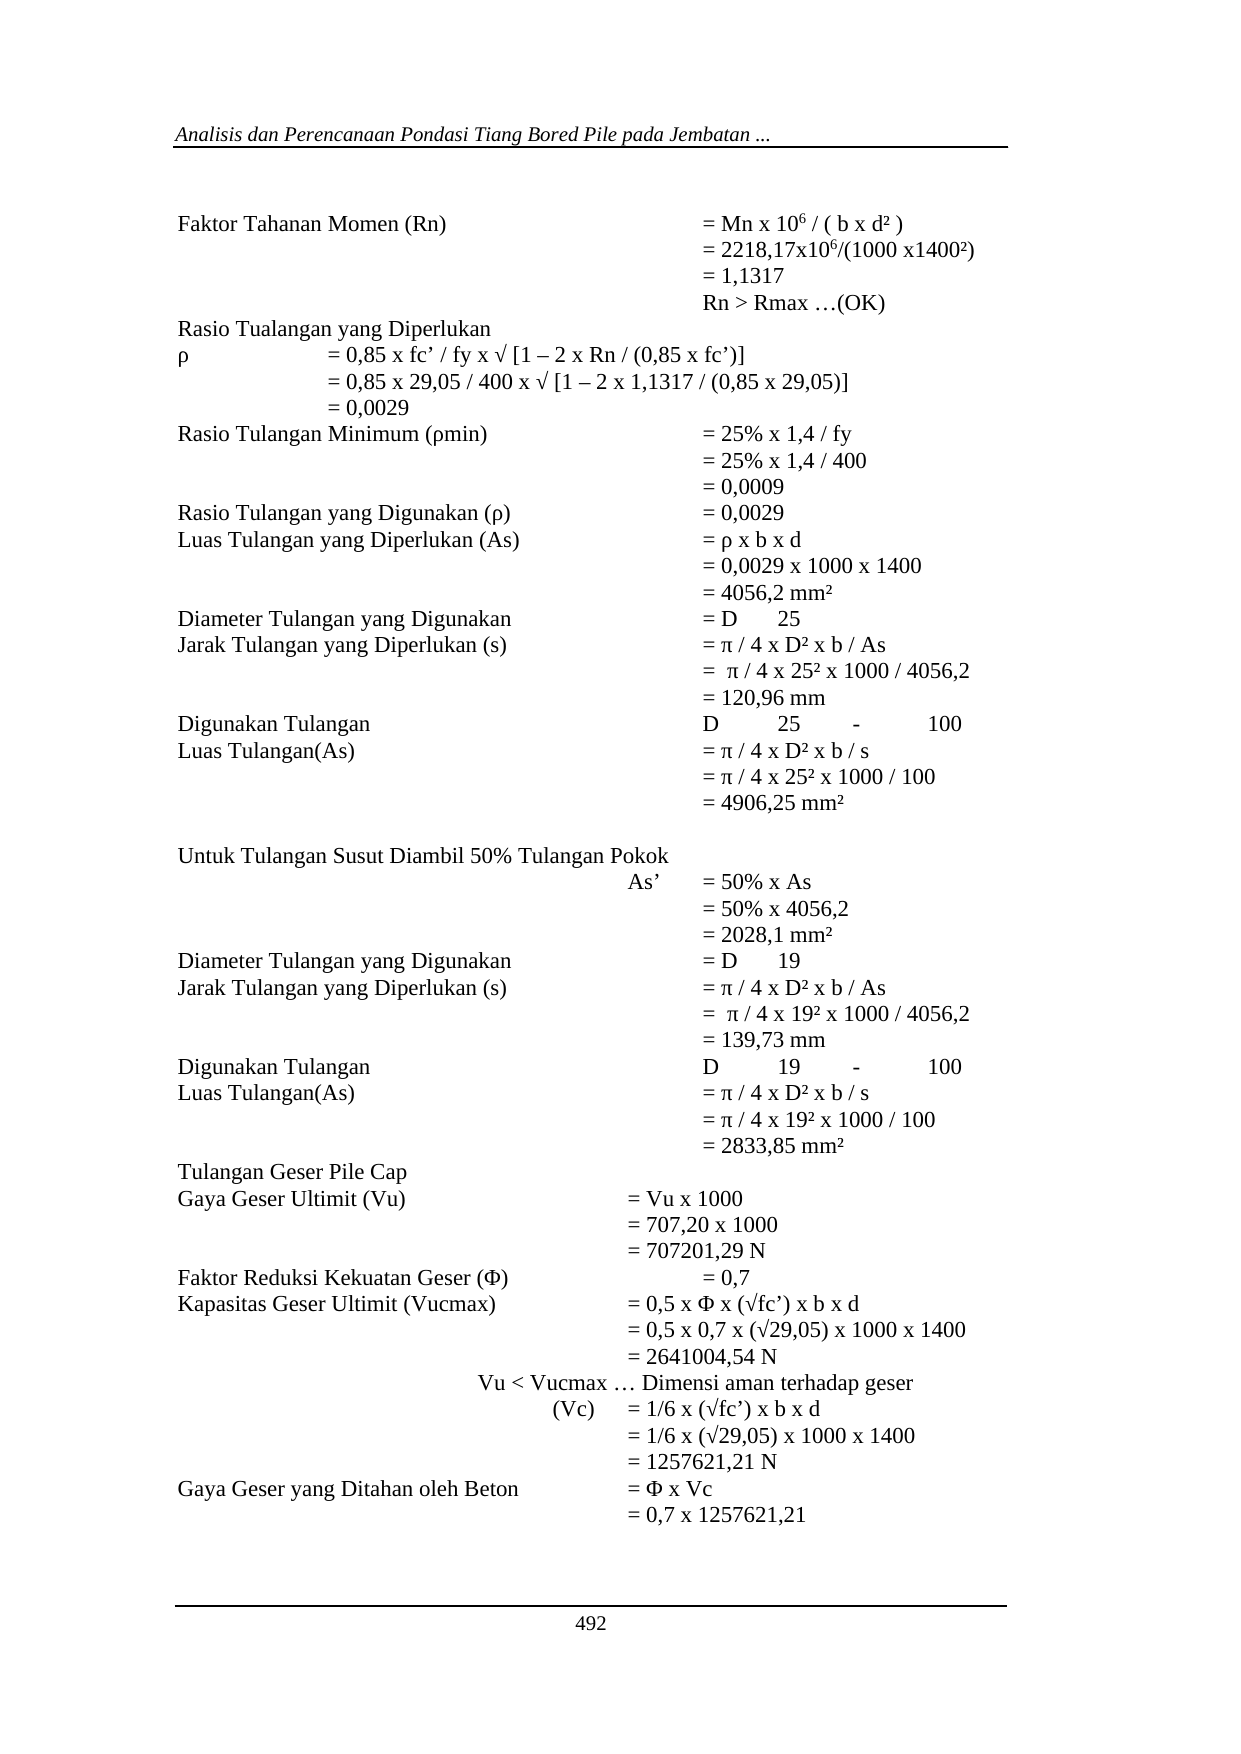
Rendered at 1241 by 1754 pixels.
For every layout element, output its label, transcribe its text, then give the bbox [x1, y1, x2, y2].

list = 50% x 4056,2 [177, 895, 1004, 921]
list (Vc) = 1/6 x (√fc’) x b x d [177, 1396, 1004, 1422]
list = 0,0009 [177, 473, 1004, 499]
list = 0,0029 [177, 394, 1004, 420]
list As’ = 50% x As [177, 868, 1004, 895]
list = 2218,17x106/(1000 x1400²) [177, 236, 1004, 262]
list Rasio Tualangan yang Diperlukan [177, 315, 1004, 341]
list Faktor Tahanan Momen (Rn) = Mn x 106 / ( b x d² ) [177, 209, 1004, 236]
list Diameter Tulangan yang Digunakan = D 19 [177, 947, 1004, 974]
list Tulangan Geser Pile Cap [177, 1158, 1004, 1185]
list Rasio Tulangan Minimum (ρmin) = 25% x 1,4 / fy [177, 420, 1004, 447]
list = 1257621,21 N [177, 1448, 1004, 1474]
list = 0,85 x 29,05 / 400 x √ [1 – 2 x 1,1317 / (0,85 x 29,05)] [177, 368, 1004, 394]
list = 25% x 1,4 / 400 [177, 447, 1004, 473]
list = 707,20 x 1000 [177, 1211, 1004, 1237]
list Vu < Vucmax … Dimensi aman terhadap geser [177, 1369, 1004, 1396]
list = 4906,25 mm² [177, 789, 1004, 816]
list = 139,73 mm [177, 1027, 1004, 1053]
list Diameter Tulangan yang Digunakan = D 25 [177, 605, 1004, 631]
list Jarak Tulangan yang Diperlukan (s) = π / 4 x D² x b / As [177, 974, 1004, 1000]
list = 120,96 mm [177, 684, 1004, 710]
list Luas Tulangan yang Diperlukan (As) = ρ x b x d [177, 526, 1004, 552]
list = 2641004,54 N [177, 1343, 1004, 1369]
list Rasio Tulangan yang Digunakan (ρ) = 0,0029 [177, 499, 1004, 526]
list = 4056,2 mm² [177, 578, 1004, 605]
list = 707201,29 N [177, 1237, 1004, 1264]
list Jarak Tulangan yang Diperlukan (s) = π / 4 x D² x b / As [177, 631, 1004, 658]
list Faktor Reduksi Kekuatan Geser (Φ) = 0,7 [177, 1264, 1004, 1290]
list = 2028,1 mm² [177, 921, 1004, 947]
list = 0,7 x 1257621,21 [177, 1501, 1004, 1527]
list ρ = 0,85 x fc’ / fy x √ [1 – 2 x Rn / (0,85 x fc’)] [177, 341, 1004, 368]
list Digunakan Tulangan D 25 - 100 [177, 710, 1004, 737]
list = π / 4 x 19² x 1000 / 100 [177, 1106, 1004, 1132]
list = 1,1317 [177, 262, 1004, 289]
list = 0,0029 x 1000 x 1400 [177, 552, 1004, 578]
list = π / 4 x 25² x 1000 / 100 [177, 763, 1004, 789]
list Rn > Rmax …(OK) [177, 289, 1004, 315]
list Digunakan Tulangan D 19 - 100 [177, 1053, 1004, 1079]
list = 2833,85 mm² [177, 1132, 1004, 1158]
list = π / 4 x 25² x 1000 / 4056,2 [177, 658, 1004, 684]
list Gaya Geser Ultimit (Vu) = Vu x 1000 [177, 1185, 1004, 1211]
list = 1/6 x (√29,05) x 1000 x 1400 [177, 1422, 1004, 1448]
list Kapasitas Geser Ultimit (Vucmax) = 0,5 x Φ x (√fc’) x b x d [177, 1290, 1004, 1316]
list Luas Tulangan(As) = π / 4 x D² x b / s [177, 737, 1004, 763]
list = π / 4 x 19² x 1000 / 4056,2 [177, 1000, 1004, 1027]
list = 0,5 x 0,7 x (√29,05) x 1000 x 1400 [177, 1316, 1004, 1343]
list Gaya Geser yang Ditahan oleh Beton = Φ x Vc [177, 1474, 1004, 1501]
list Untuk Tulangan Susut Diambil 50% Tulangan Pokok [177, 842, 1004, 868]
list Luas Tulangan(As) = π / 4 x D² x b / s [177, 1079, 1004, 1106]
